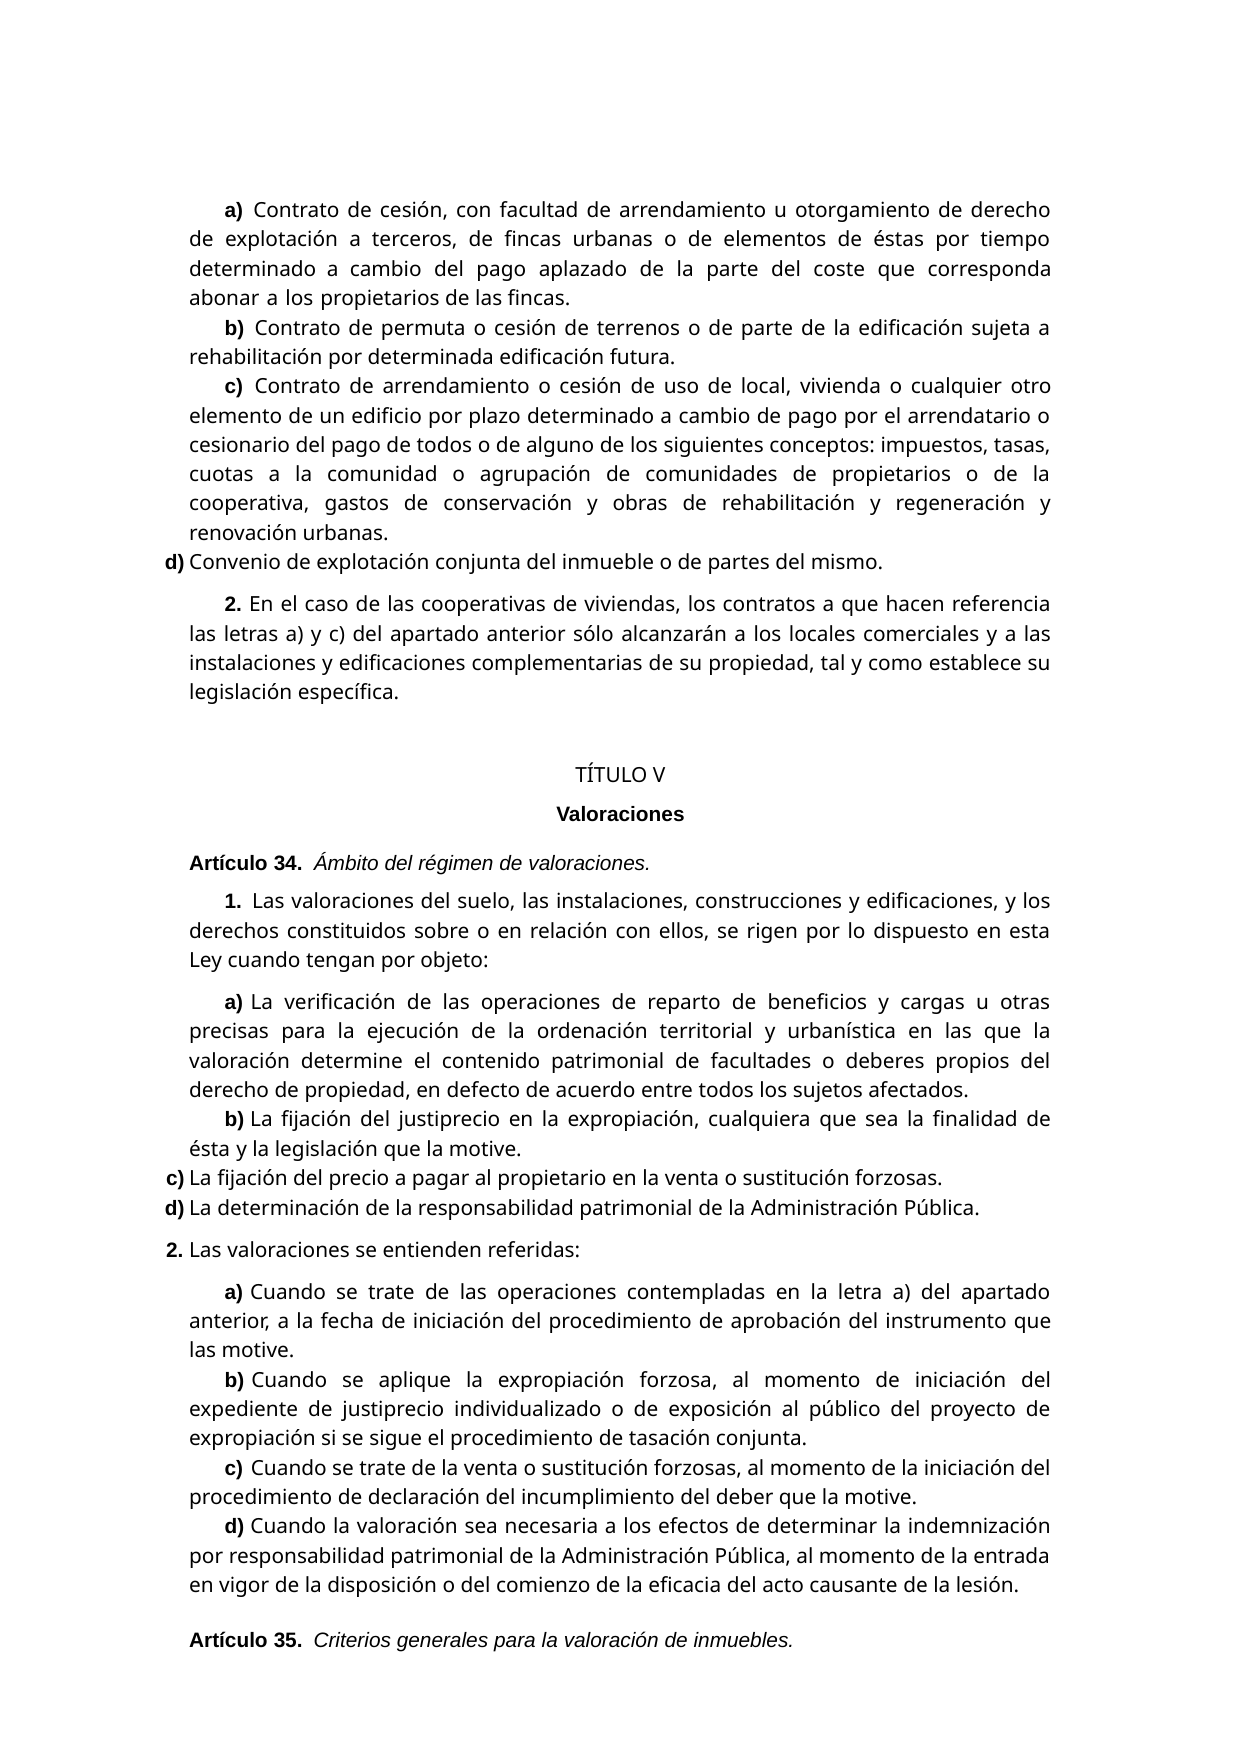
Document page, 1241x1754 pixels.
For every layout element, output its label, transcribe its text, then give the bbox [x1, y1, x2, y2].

subtitle Valoraciones [367, 802, 874, 826]
text Artículo 34. Ámbito del régimen de valoraciones. [189, 850, 1184, 874]
list Cuando se trate de la venta o sustitución forzosas, al momento de la iniciación del procedimiento de declaración del incumplimiento del deber que la motive. [189, 1453, 1051, 1511]
list Cuando se aplique la expropiación forzosa, al momento de iniciación del expediente de justiprecio individualizado o de exposición al público del proyecto de expropiación si se sigue el procedimiento de tasación conjunta. [189, 1365, 1051, 1452]
list Contrato de arrendamiento o cesión de uso de local, vivienda o cualquier otro elemento de un edificio por plazo determinado a cambio de pago por el arrendatario o cesionario del pago de todos o de alguno de los siguientes conceptos: impuestos, tasas, cuotas a la comunidad o agrupación de comunidades de propietarios o de la cooperativa, gastos de conservación y obras de rehabilitación y regeneración y renovación urbanas. [189, 371, 1051, 546]
list Cuando se trate de las operaciones contempladas en la letra a) del apartado anterior, a la fecha de iniciación del procedimiento de aprobación del instrumento que las motive. [189, 1277, 1051, 1364]
list La determinación de la responsabilidad patrimonial de la Administración Pública. [164, 1193, 1184, 1221]
text TÍTULO V [367, 761, 874, 789]
list Las valoraciones se entienden referidas: [166, 1235, 1184, 1263]
list La verificación de las operaciones de reparto de beneficios y cargas u otras precisas para la ejecución de la ordenación territorial y urbanística en las que la valoración determine el contenido patrimonial de facultades o deberes propios del derecho de propiedad, en defecto de acuerdo entre todos los sujetos afectados. [189, 987, 1051, 1103]
text Artículo 35. Criterios generales para la valoración de inmuebles. [189, 1628, 1184, 1652]
list Las valoraciones del suelo, las instalaciones, construcciones y edificaciones, y los derechos constituidos sobre o en relación con ellos, se rigen por lo dispuesto en esta Ley cuando tengan por objeto: [189, 887, 1051, 974]
list En el caso de las cooperativas de viviendas, los contratos a que hacen referencia las letras a) y c) del apartado anterior sólo alcanzarán a los locales comerciales y a las instalaciones y edificaciones complementarias de su propiedad, tal y como establece su legislación específica. [189, 589, 1051, 706]
list Contrato de cesión, con facultad de arrendamiento u otorgamiento de derecho de explotación a terceros, de fincas urbanas o de elementos de éstas por tiempo determinado a cambio del pago aplazado de la parte del coste que corresponda abonar a los propietarios de las fincas. [189, 195, 1051, 312]
list Convenio de explotación conjunta del inmueble o de partes del mismo. [164, 547, 1184, 576]
list Contrato de permuta o cesión de terrenos o de parte de la edificación sujeta a rehabilitación por determinada edificación futura. [189, 313, 1051, 370]
list La fijación del justiprecio en la expropiación, cualquiera que sea la finalidad de ésta y la legislación que la motive. [189, 1104, 1051, 1162]
list La fijación del precio a pagar al propietario en la venta o sustitución forzosas. [166, 1163, 1184, 1192]
list Cuando la valoración sea necesaria a los efectos de determinar la indemnización por responsabilidad patrimonial de la Administración Pública, al momento de la entrada en vigor de la disposición o del comienzo de la eficacia del acto causante de la lesión. [189, 1512, 1051, 1598]
